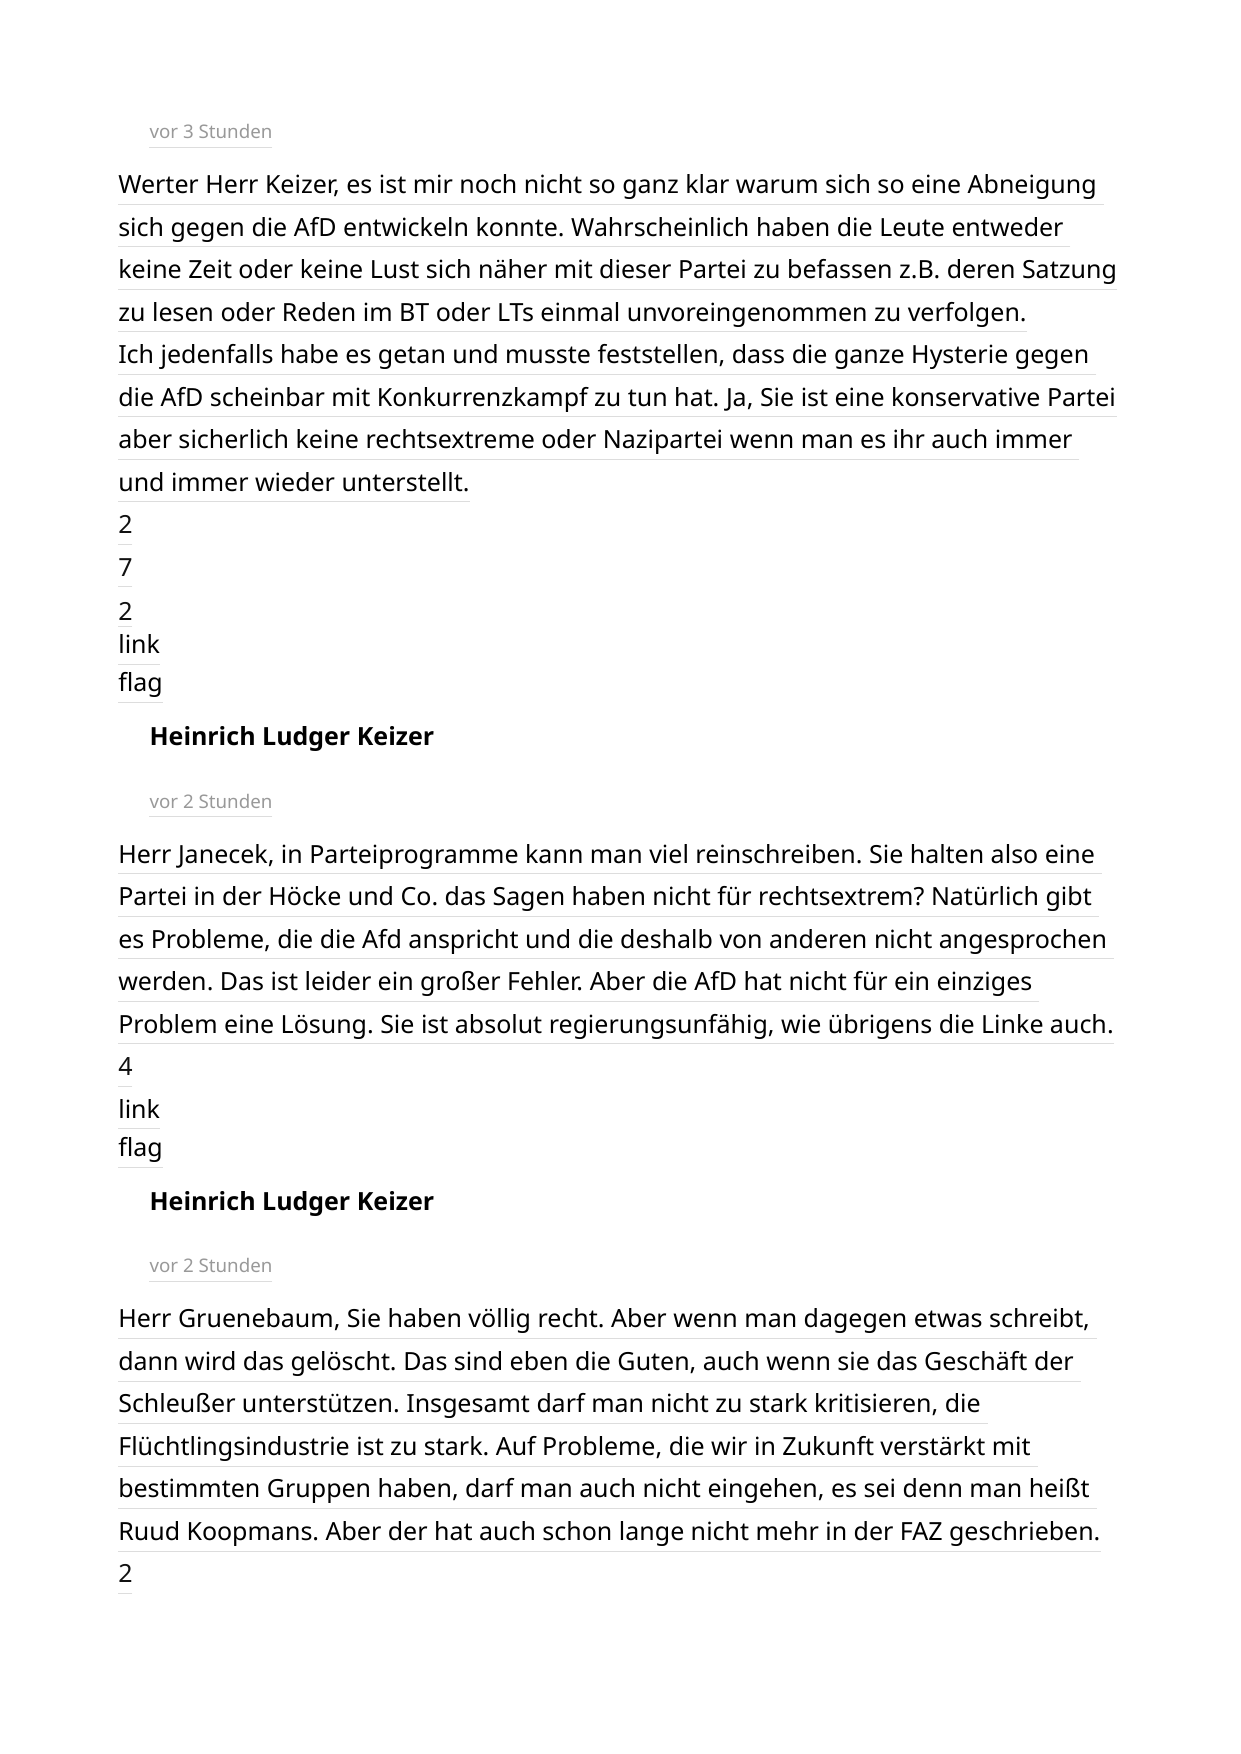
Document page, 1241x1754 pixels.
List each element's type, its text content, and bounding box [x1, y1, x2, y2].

text Heinrich Ludger Keizer [149, 1183, 1122, 1217]
text Herr Janecek, in Parteiprogramme kann man viel reinschreiben. Sie halten also eine Partei in der Höcke und Co. das Sagen haben nicht für rechtsextrem? Natürlich gibt es Probleme, die die Afd anspricht und die deshalb von anderen nicht angesprochen werden. Das ist leider ein großer Fehler. Aber die AfD hat nicht für ein einziges Problem eine Lösung. Sie ist absolut regierungsunfähig, wie übrigens die Linke auch. [118, 837, 1122, 1044]
text 4 [118, 1049, 1122, 1087]
text 7 [118, 549, 1122, 587]
text 2 [118, 507, 1122, 545]
text Werter Herr Keizer, es ist mir noch nicht so ganz klar warum sich so eine Abneigung sich gegen die AfD entwickeln konnte. Wahrscheinlich haben die Leute entweder keine Zeit oder keine Lust sich näher mit dieser Partei zu befassen z.B. deren Satzung zu lesen oder Reden im BT oder LTs einmal unvoreingenommen zu verfolgen. Ich jedenfalls habe es getan und musste feststellen, dass die ganze Hysterie gegen die AfD scheinbar mit Konkurrenzkampf zu tun hat. Ja, Sie ist eine konservative Partei aber sicherlich keine rechtsextreme oder Nazipartei wenn man es ihr auch immer und immer wieder unterstellt. [118, 167, 1122, 502]
text link [118, 1092, 1122, 1129]
text flag [118, 665, 1122, 703]
text Herr Gruenebaum, Sie haben völlig recht. Aber wenn man dagegen etwas schreibt, dann wird das gelöscht. Das sind eben die Guten, auch wenn sie das Geschäft der Schleußer unterstützen. Insgesamt darf man nicht zu stark kritisieren, die Flüchtlingsindustrie ist zu stark. Auf Probleme, die wir in Zukunft verstärkt mit bestimmten Gruppen haben, darf man auch nicht eingehen, es sei denn man heißt Ruud Koopmans. Aber der hat auch schon lange nicht mehr in der FAZ geschrieben. [118, 1301, 1122, 1552]
text 2 [118, 592, 1122, 627]
text 2 [118, 1556, 1122, 1594]
text vor 2 Stunden [149, 1253, 1117, 1282]
text vor 2 Stunden [149, 788, 1117, 817]
text link [118, 627, 1122, 665]
text Heinrich Ludger Keizer [149, 719, 1122, 753]
text flag [118, 1129, 1122, 1168]
text vor 3 Stunden [149, 118, 1117, 148]
